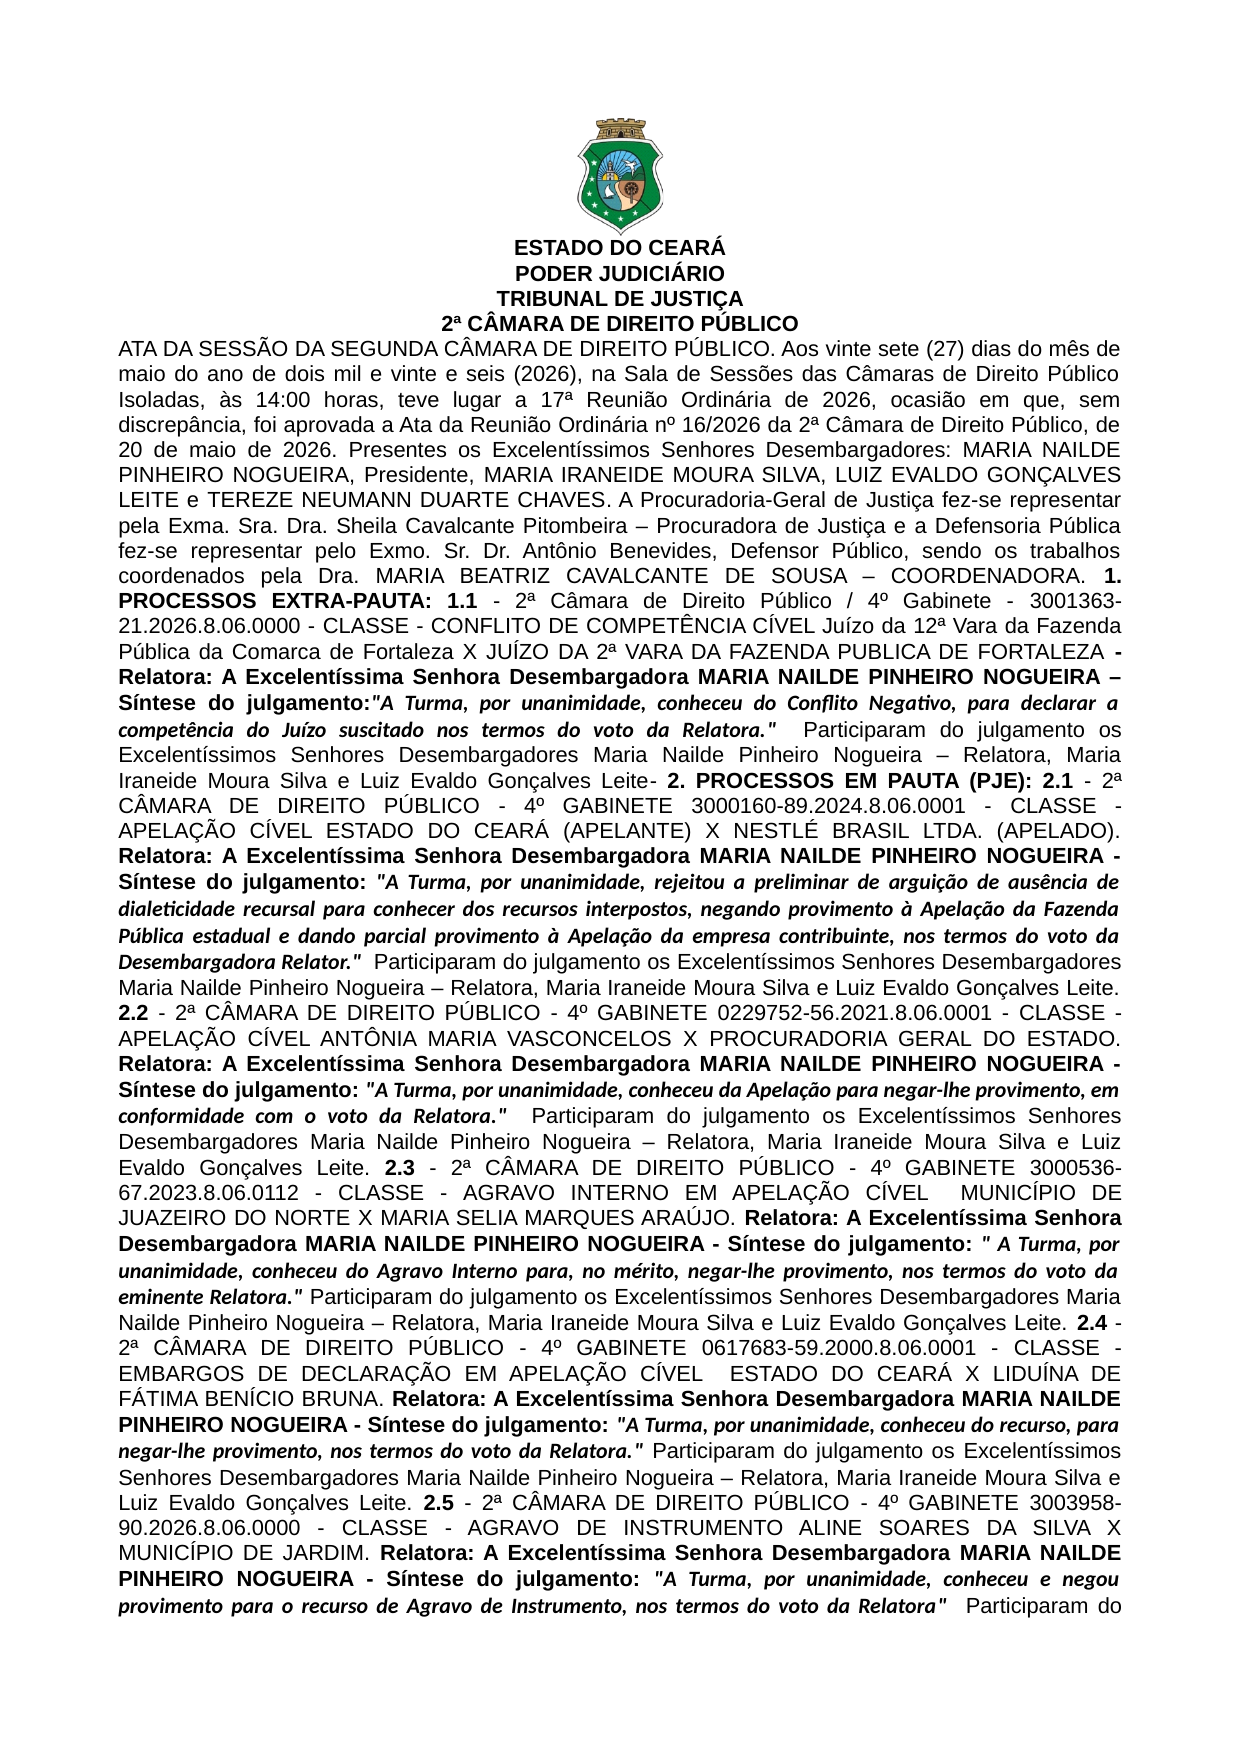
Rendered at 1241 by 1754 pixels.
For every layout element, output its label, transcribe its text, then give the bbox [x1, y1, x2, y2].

text ESTADO DO CEARÁ [118, 235, 1122, 261]
text 2ª CÂMARA DE DIREITO PÚBLICO [118, 311, 1122, 336]
text ATA DA SESSÃO DA SEGUNDA CÂMARA DE DIREITO PÚBLICO. Aos vinte sete (27) dias do mês de maio do ano de dois mil e vinte e seis (2026), na Sala de Sessões das Câmaras de Direito Público Isoladas, às 14:00 horas, teve lugar a 17ª Reunião Ordinária de 2026, ocasião em que, sem discrepância, foi aprovada a Ata da Reunião Ordinária nº 16/2026 da 2ª Câmara de Direito Público, de 20 de maio de 2026. Presentes os Excelentíssimos Senhores Desembargadores: MARIA NAILDE PINHEIRO NOGUEIRA, Presidente, MARIA IRANEIDE MOURA SILVA, LUIZ EVALDO GONÇALVES LEITE e TEREZE NEUMANN DUARTE CHAVES. A Procuradoria-Geral de Justiça fez-se representar pela Exma. Sra. Dra. Sheila Cavalcante Pitombeira – Procuradora de Justiça e a Defensoria Pública fez-se representar pelo Exmo. Sr. Dr. Antônio Benevides, Defensor Público, sendo os trabalhos coordenados pela Dra. MARIA BEATRIZ CAVALCANTE DE SOUSA – COORDENADORA. 1. PROCESSOS EXTRA-PAUTA: 1.1 - 2ª Câmara de Direito Público / 4º Gabinete - 3001363-21.2026.8.06.0000 - CLASSE - CONFLITO DE COMPETÊNCIA CÍVEL Juízo da 12ª Vara da Fazenda Pública da Comarca de Fortaleza X JUÍZO DA 2ª VARA DA FAZENDA PUBLICA DE FORTALEZA - Relatora: A Excelentíssima Senhora Desembargadora MARIA NAILDE PINHEIRO NOGUEIRA – Síntese do julgamento:"A Turma, por unanimidade, conheceu do Conflito Negativo, para declarar a competência do Juízo suscitado nos termos do voto da Relatora." Participaram do julgamento os Excelentíssimos Senhores Desembargadores Maria Nailde Pinheiro Nogueira – Relatora, Maria Iraneide Moura Silva e Luiz Evaldo Gonçalves Leite- 2. PROCESSOS EM PAUTA (PJE): 2.1 - 2ª CÂMARA DE DIREITO PÚBLICO - 4º GABINETE 3000160-89.2024.8.06.0001 - CLASSE - APELAÇÃO CÍVEL ESTADO DO CEARÁ (APELANTE) X NESTLÉ BRASIL LTDA. (APELADO). Relatora: A Excelentíssima Senhora Desembargadora MARIA NAILDE PINHEIRO NOGUEIRA - Síntese do julgamento: "A Turma, por unanimidade, rejeitou a preliminar de arguição de ausência de dialeticidade recursal para conhecer dos recursos interpostos, negando provimento à Apelação da Fazenda Pública estadual e dando parcial provimento à Apelação da empresa contribuinte, nos termos do voto da Desembargadora Relator." Participaram do julgamento os Excelentíssimos Senhores Desembargadores Maria Nailde Pinheiro Nogueira – Relatora, Maria Iraneide Moura Silva e Luiz Evaldo Gonçalves Leite. 2.2 - 2ª CÂMARA DE DIREITO PÚBLICO - 4º GABINETE 0229752-56.2021.8.06.0001 - CLASSE - APELAÇÃO CÍVEL ANTÔNIA MARIA VASCONCELOS X PROCURADORIA GERAL DO ESTADO. Relatora: A Excelentíssima Senhora Desembargadora MARIA NAILDE PINHEIRO NOGUEIRA - Síntese do julgamento: "A Turma, por unanimidade, conheceu da Apelação para negar-lhe provimento, em conformidade com o voto da Relatora." Participaram do julgamento os Excelentíssimos Senhores Desembargadores Maria Nailde Pinheiro Nogueira – Relatora, Maria Iraneide Moura Silva e Luiz Evaldo Gonçalves Leite. 2.3 - 2ª CÂMARA DE DIREITO PÚBLICO - 4º GABINETE 3000536-67.2023.8.06.0112 - CLASSE - AGRAVO INTERNO EM APELAÇÃO CÍVEL MUNICÍPIO DE JUAZEIRO DO NORTE X MARIA SELIA MARQUES ARAÚJO. Relatora: A Excelentíssima Senhora Desembargadora MARIA NAILDE PINHEIRO NOGUEIRA - Síntese do julgamento: " A Turma, por unanimidade, conheceu do Agravo Interno para, no mérito, negar-lhe provimento, nos termos do voto da eminente Relatora." Participaram do julgamento os Excelentíssimos Senhores Desembargadores Maria Nailde Pinheiro Nogueira – Relatora, Maria Iraneide Moura Silva e Luiz Evaldo Gonçalves Leite. 2.4 - 2ª CÂMARA DE DIREITO PÚBLICO - 4º GABINETE 0617683-59.2000.8.06.0001 - CLASSE - EMBARGOS DE DECLARAÇÃO EM APELAÇÃO CÍVEL ESTADO DO CEARÁ X LIDUÍNA DE FÁTIMA BENÍCIO BRUNA. Relatora: A Excelentíssima Senhora Desembargadora MARIA NAILDE PINHEIRO NOGUEIRA - Síntese do julgamento: "A Turma, por unanimidade, conheceu do recurso, para negar-lhe provimento, nos termos do voto da Relatora." Participaram do julgamento os Excelentíssimos Senhores Desembargadores Maria Nailde Pinheiro Nogueira – Relatora, Maria Iraneide Moura Silva e Luiz Evaldo Gonçalves Leite. 2.5 - 2ª CÂMARA DE DIREITO PÚBLICO - 4º GABINETE 3003958-90.2026.8.06.0000 - CLASSE - AGRAVO DE INSTRUMENTO ALINE SOARES DA SILVA X MUNICÍPIO DE JARDIM. Relatora: A Excelentíssima Senhora Desembargadora MARIA NAILDE PINHEIRO NOGUEIRA - Síntese do julgamento: "A Turma, por unanimidade, conheceu e negou provimento para o recurso de Agravo de Instrumento, nos termos do voto da Relatora" Participaram do [118, 336, 1122, 1618]
text PODER JUDICIÁRIO [118, 261, 1122, 286]
text TRIBUNAL DE JUSTIÇA [118, 286, 1122, 311]
